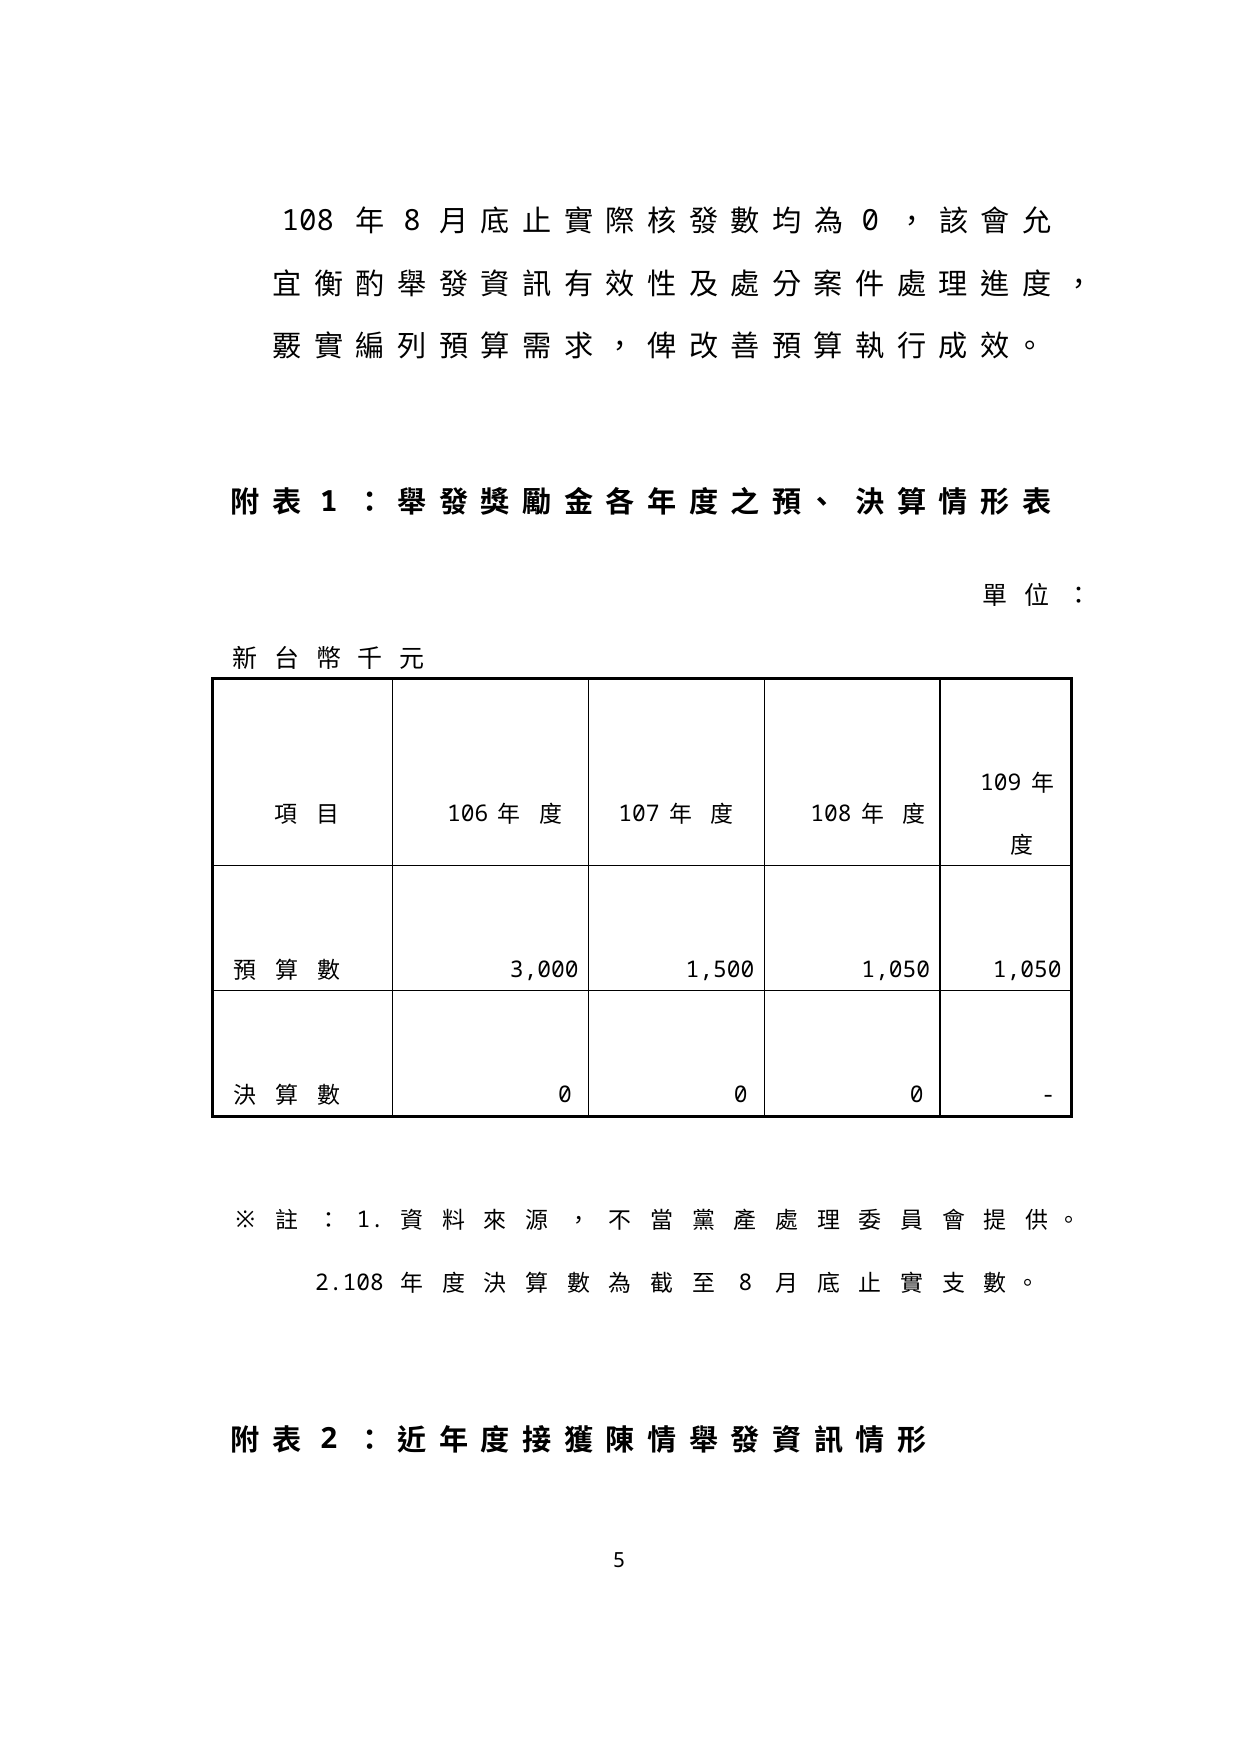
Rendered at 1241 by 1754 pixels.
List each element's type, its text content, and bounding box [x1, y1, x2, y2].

table_cell 0 [765, 991, 939, 1115]
table_header 107年度 [589, 680, 764, 865]
table_cell 1,050 [765, 866, 939, 990]
text 2.108年度決算數為截至8月底止實支數。 [292, 1240, 1058, 1302]
text 綜上，不當黨產處理委員會每年編列舉發獎勵金，期透過實施獎勵措施以獲取各項可供調查之可靠資訊，俾提升調查能量。惟迄108年8月底止實際核發數均為0，該會允宜衡酌舉發資訊有效性及處分案件處理進度，覈實編列預算需求，俾改善預算執行成效。 [242, 177, 1058, 365]
table_cell 3,000 [393, 866, 588, 990]
table_cell 0 [589, 991, 764, 1115]
text ※註：1.資料來源，不當黨產處理委員會提供。 [215, 1177, 1058, 1240]
text 附表1：舉發獎勵金各年度之預、決算情形表 [212, 427, 1058, 552]
table_cell 0 [393, 991, 588, 1115]
text 單位：新台幣千元 [212, 552, 1058, 677]
table_cell 決算數 [214, 991, 392, 1115]
text 附表2：近年度接獲陳情舉發資訊情形 [212, 1365, 1058, 1490]
table_cell 1,050 [941, 866, 1070, 990]
table_cell - [941, 991, 1070, 1115]
table_header 109年度 [941, 680, 1070, 865]
table_header 項目 [214, 680, 392, 865]
table_cell 1,500 [589, 866, 764, 990]
table_cell 預算數 [214, 866, 392, 990]
table_header 108年度 [765, 680, 939, 865]
table_header 106年度 [393, 680, 588, 865]
